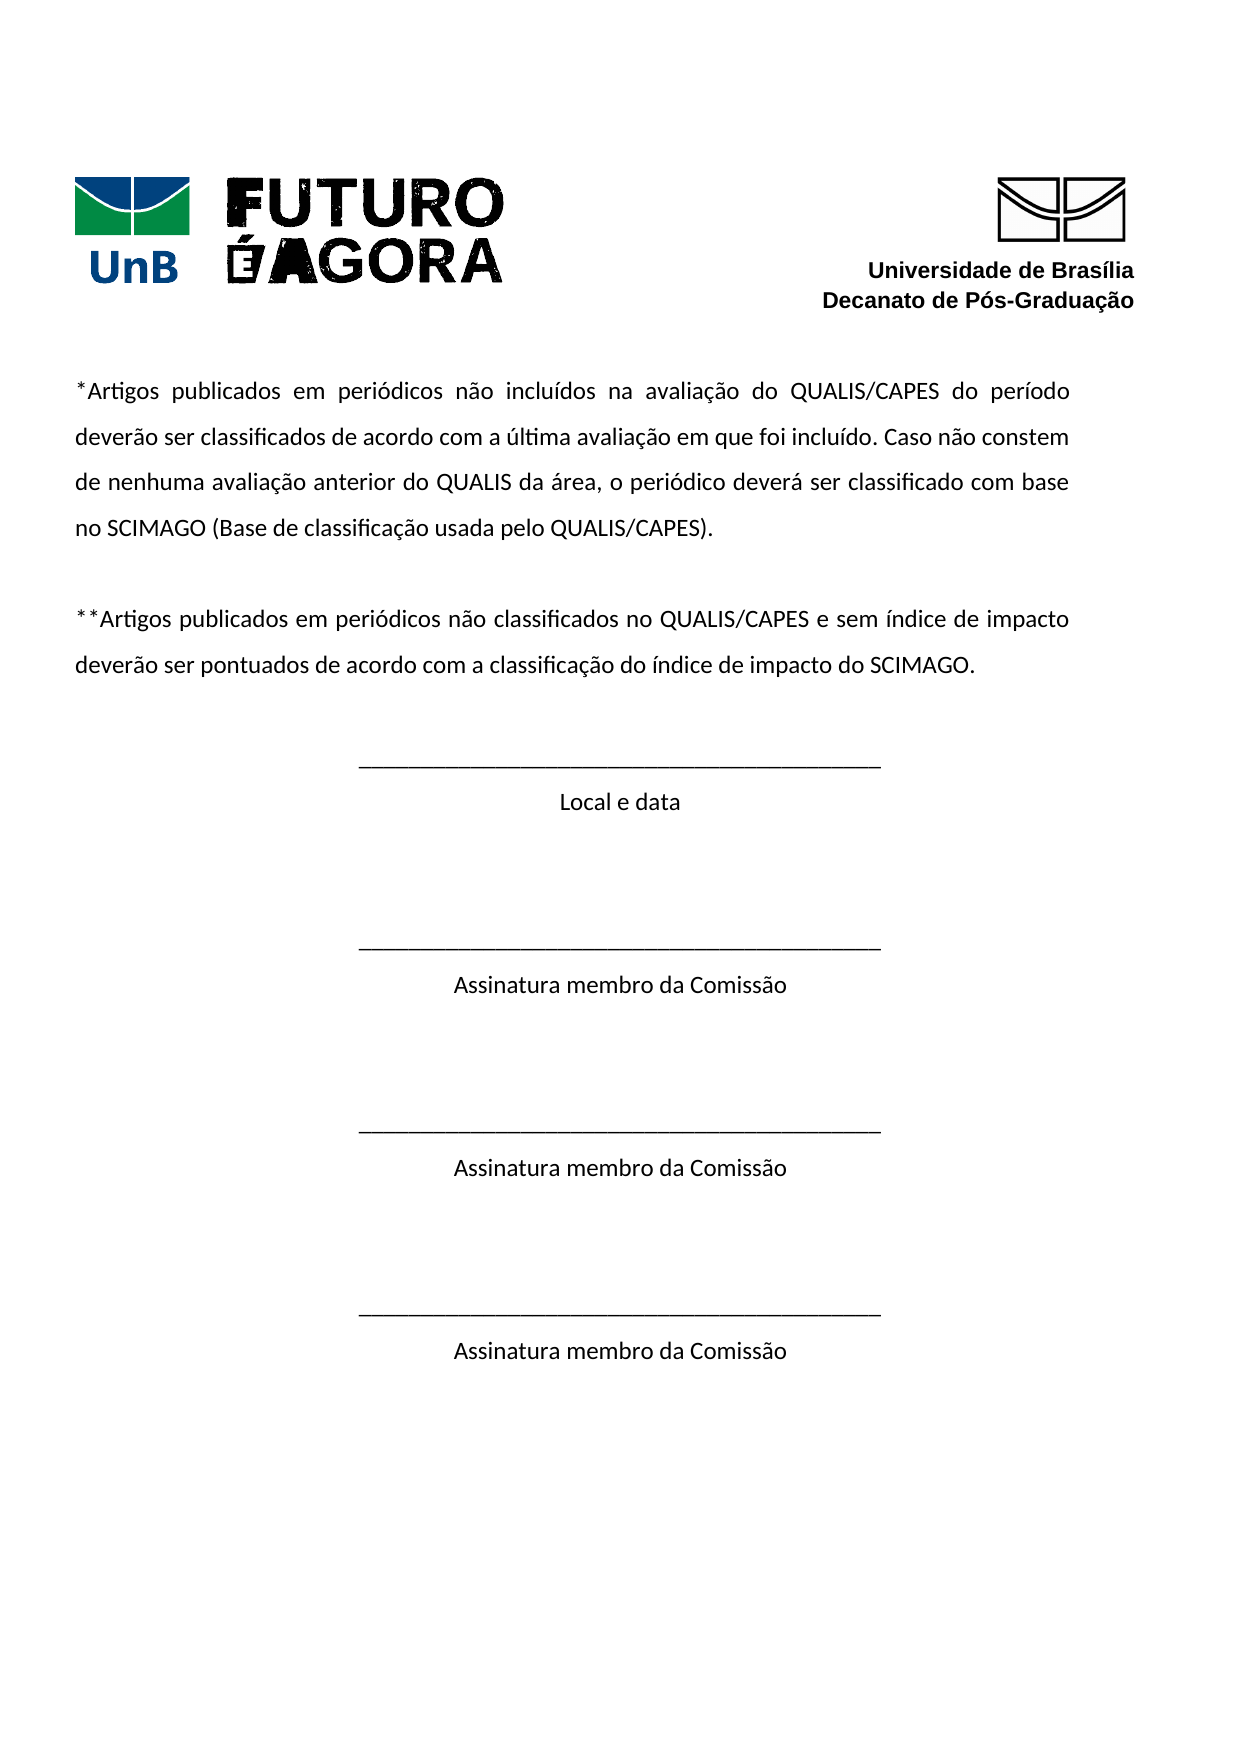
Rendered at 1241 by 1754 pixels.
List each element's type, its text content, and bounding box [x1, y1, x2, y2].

text Assinatura membro da Comissão [75, 1152, 1165, 1183]
text Assinatura membro da Comissão [75, 969, 1165, 1000]
text __________________________________________ [75, 741, 1165, 771]
text *Artigos publicados em periódicos não incluídos na avaliação do QUALIS/CAPES do período deverão ser classificados de acordo com a última avaliação em que foi incluído. Caso não constem de nenhuma avaliação anterior do QUALIS da área, o periódico deverá ser classificado com base no SCIMAGO (Base de classificação usada pelo QUALIS/CAPES). [75, 375, 1071, 543]
text __________________________________________ [75, 1107, 1165, 1137]
text Assinatura membro da Comissão [75, 1335, 1165, 1366]
text __________________________________________ [75, 1289, 1165, 1320]
picture [997, 177, 1126, 242]
picture [75, 177, 504, 284]
text __________________________________________ [75, 924, 1165, 954]
text **Artigos publicados em periódicos não classificados no QUALIS/CAPES e sem índice de impacto deverão ser pontuados de acordo com a classificação do índice de impacto do SCIMAGO. [75, 603, 1071, 680]
text Local e data [75, 786, 1165, 817]
